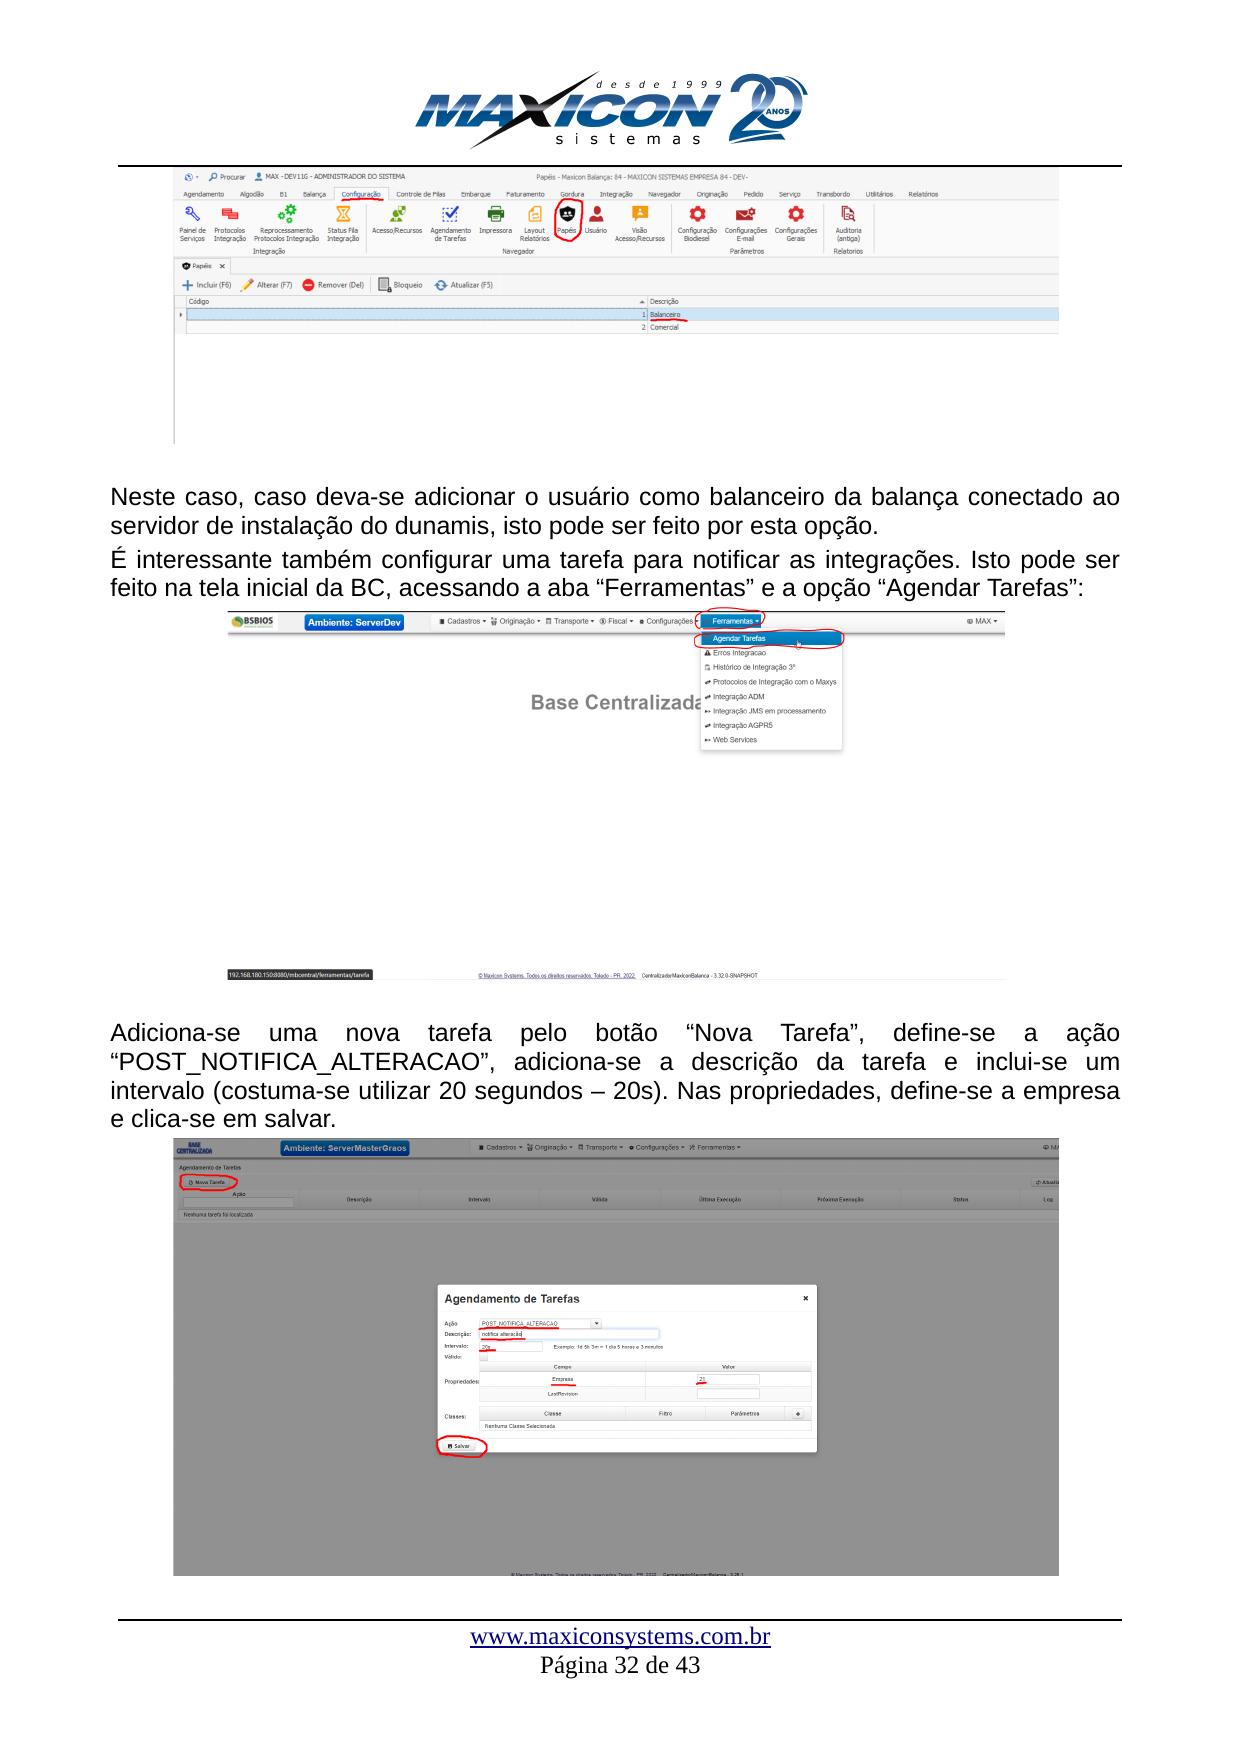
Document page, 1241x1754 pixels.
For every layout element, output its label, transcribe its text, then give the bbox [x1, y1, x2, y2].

text É interessante também configurar uma tarefa para notificar as integrações. Isto pode ser feito na tela inicial da BC, acessando a aba “Ferramentas” e a opção “Agendar Tarefas”: [110, 545, 1122, 602]
text Neste caso, caso deva-se adicionar o usuário como balanceiro da balança conectado ao servidor de instalação do dunamis, isto pode ser feito por esta opção. [110, 482, 1122, 540]
text Adiciona-se uma nova tarefa pelo botão “Nova Tarefa”, define-se a ação “POST_NOTIFICA_ALTERACAO”, adiciona-se a descrição da tarefa e inclui-se um intervalo (costuma-se utilizar 20 segundos – 20s). Nas propriedades, define-se a empresa e clica-se em salvar. [110, 1018, 1122, 1133]
